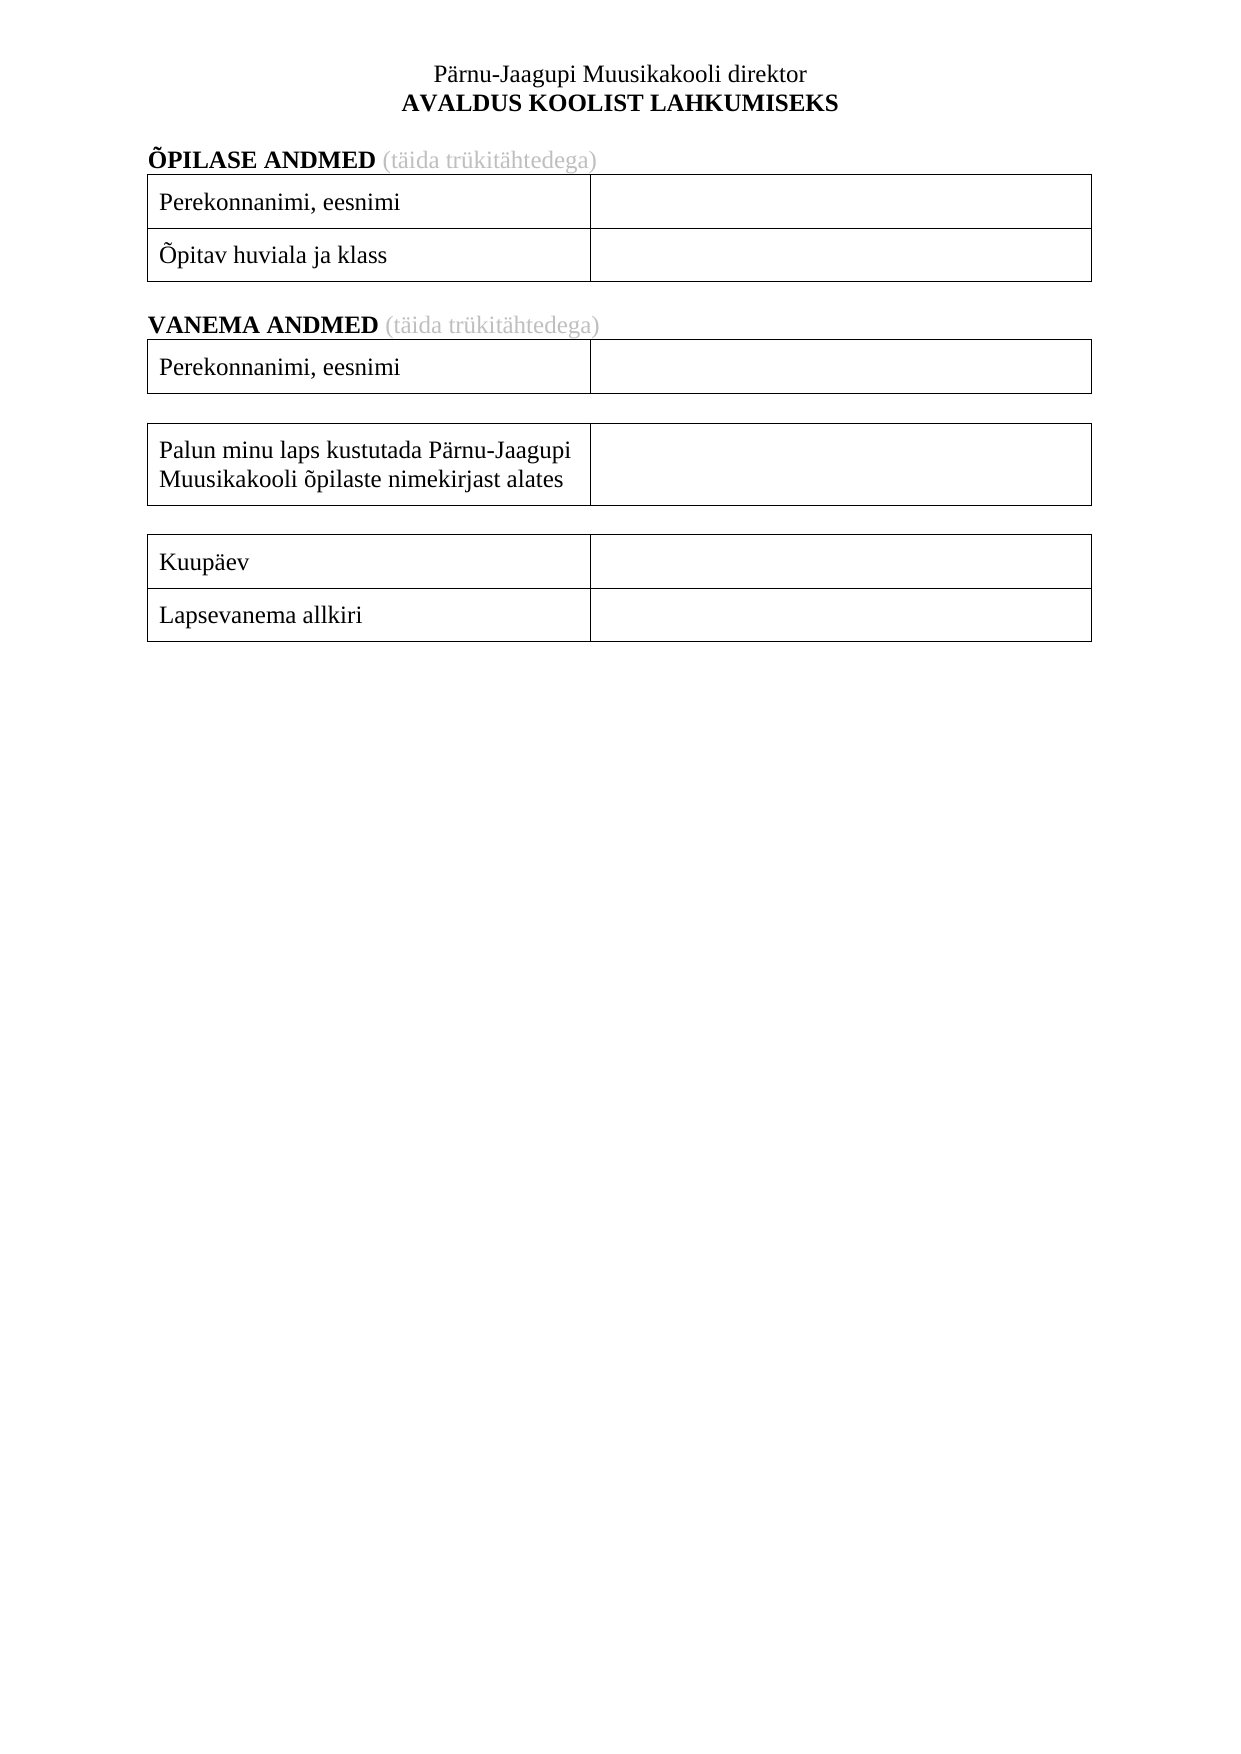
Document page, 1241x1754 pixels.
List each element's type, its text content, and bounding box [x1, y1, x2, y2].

table_cell [591, 229, 1091, 281]
table_cell [591, 589, 1091, 641]
text VANEMA ANDMED (täida trükitähtedega) [148, 311, 1092, 339]
table_header [591, 535, 1091, 588]
table_header [591, 424, 1091, 504]
text Pärnu-Jaagupi Muusikakooli direktor [148, 59, 1092, 88]
table_header Kuupäev [148, 535, 590, 588]
table_header Perekonnanimi, eesnimi [148, 340, 590, 393]
table_header Perekonnanimi, eesnimi [148, 175, 590, 227]
table_cell Lapsevanema allkiri [148, 589, 590, 641]
table_cell Õpitav huviala ja klass [148, 229, 590, 281]
table_header Palun minu laps kustutada Pärnu-Jaagupi Muusikakooli õpilaste nimekirjast alates [148, 424, 590, 504]
table_header [591, 340, 1091, 393]
text AVALDUS KOOLIST LAHKUMISEKS [148, 88, 1092, 117]
text ÕPILASE ANDMED (täida trükitähtedega) [148, 145, 1092, 174]
table_header [591, 175, 1091, 227]
